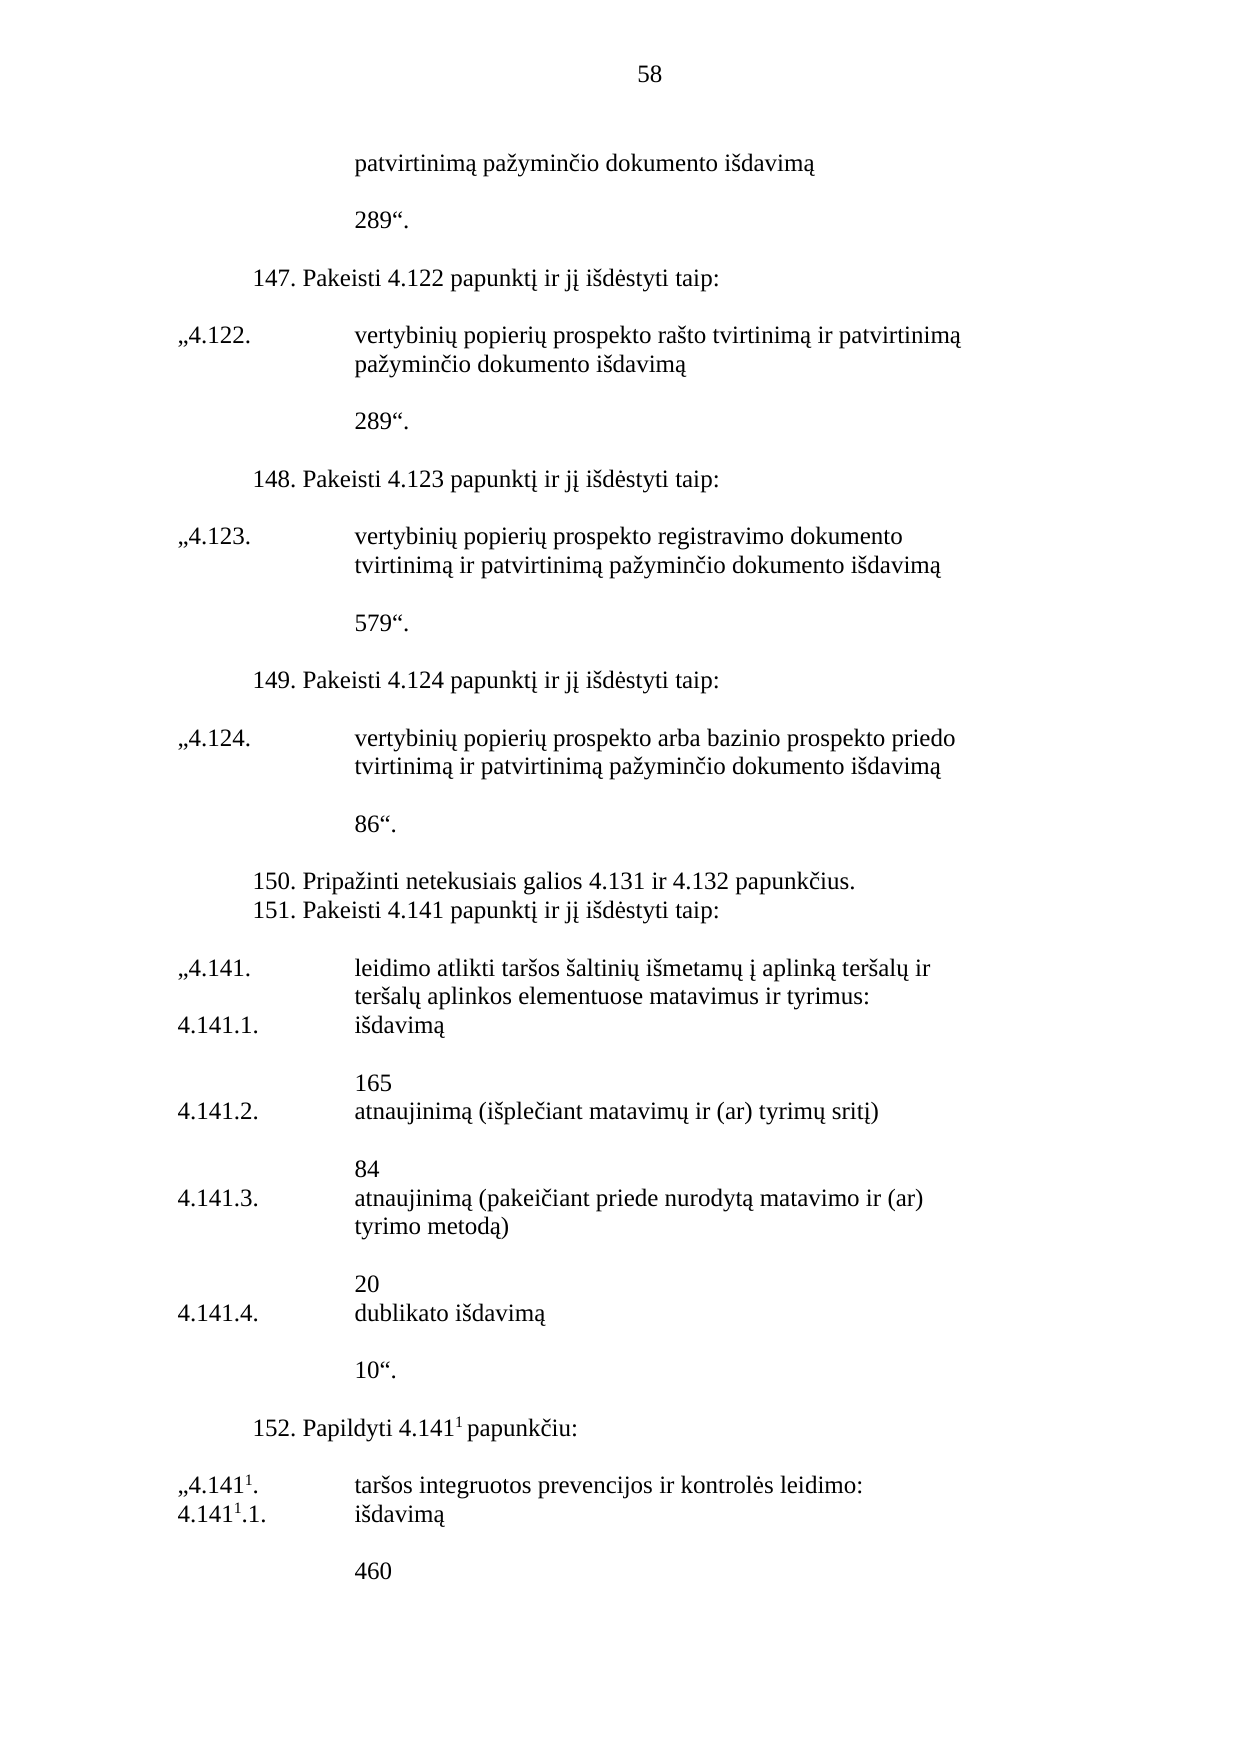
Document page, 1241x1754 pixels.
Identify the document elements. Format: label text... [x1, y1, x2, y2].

text 149. Pakeisti 4.124 papunktį ir jį išdėstyti taip: [177, 665, 1122, 694]
text „4.122. vertybinių popierių prospekto rašto tvirtinimą ir patvirtinimą [177, 320, 974, 349]
text 152. Papildyti 4.1411 papunkčiu: [177, 1413, 1122, 1441]
text „4.141. leidimo atlikti taršos šaltinių išmetamų į aplinką teršalų ir [177, 953, 974, 981]
text „4.123. vertybinių popierių prospekto registravimo dokumento [177, 521, 974, 550]
text 147. Pakeisti 4.122 papunktį ir jį išdėstyti taip: [177, 263, 1122, 291]
text „4.1411. taršos integruotos prevencijos ir kontrolės leidimo: [177, 1470, 974, 1499]
text 4.141.3. atnaujinimą (pakeičiant priede nurodytą matavimo ir (ar) [177, 1183, 974, 1211]
text teršalų aplinkos elementuose matavimus ir tyrimus: [354, 981, 974, 1010]
text 4.1411.1. išdavimą 460 [177, 1499, 974, 1585]
text 150. Pripažinti netekusiais galios 4.131 ir 4.132 papunkčius. [177, 866, 1122, 895]
text patvirtinimą pažyminčio dokumento išdavimą 289“. [354, 148, 974, 234]
text tvirtinimą ir patvirtinimą pažyminčio dokumento išdavimą 86“. [354, 751, 974, 838]
text 151. Pakeisti 4.141 papunktį ir jį išdėstyti taip: [177, 895, 1122, 924]
text tvirtinimą ir patvirtinimą pažyminčio dokumento išdavimą 579“. [354, 550, 974, 636]
text 4.141.1. išdavimą 165 [177, 1010, 974, 1096]
text 148. Pakeisti 4.123 papunktį ir jį išdėstyti taip: [177, 464, 1122, 493]
text 4.141.2. atnaujinimą (išplečiant matavimų ir (ar) tyrimų sritį) 84 [177, 1096, 974, 1183]
text 4.141.4. dublikato išdavimą 10“. [177, 1298, 974, 1384]
text tyrimo metodą) 20 [354, 1211, 974, 1298]
text pažyminčio dokumento išdavimą 289“. [354, 349, 974, 435]
text „4.124. vertybinių popierių prospekto arba bazinio prospekto priedo [177, 723, 974, 751]
